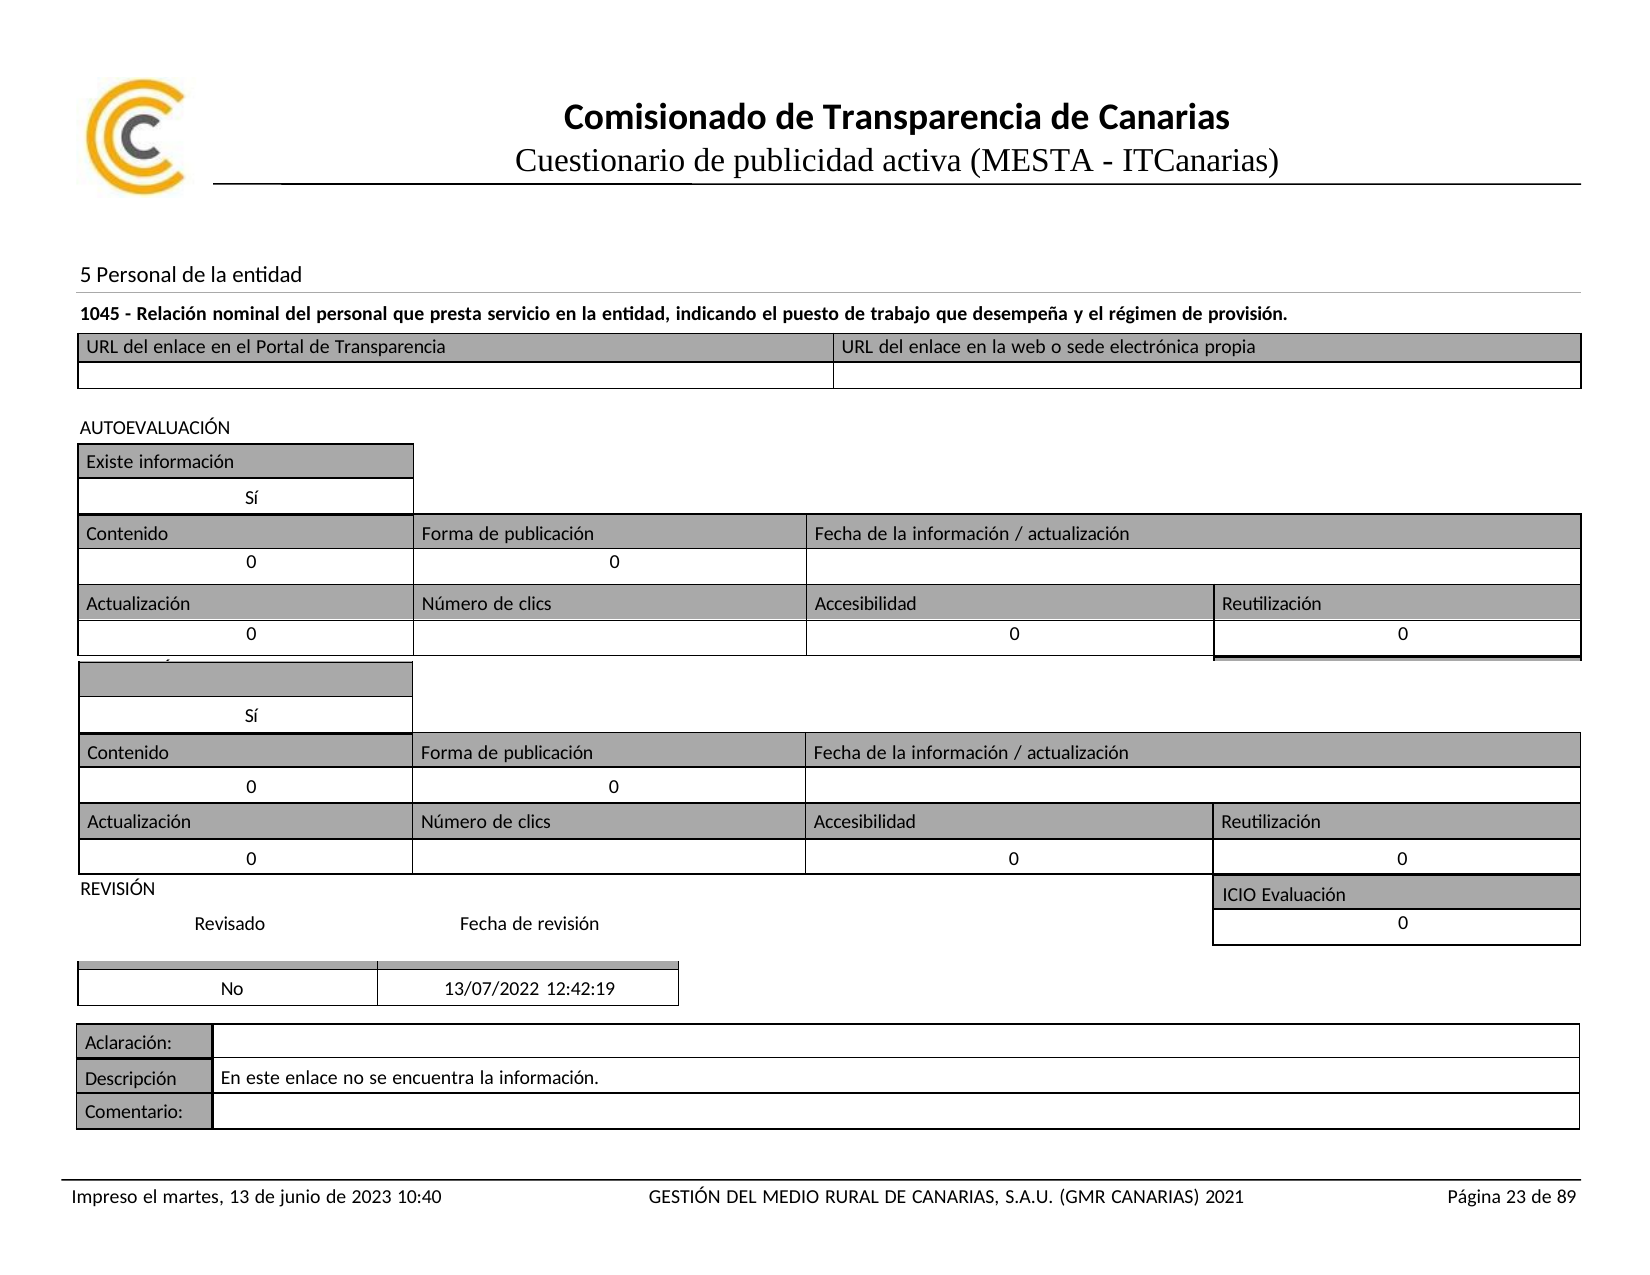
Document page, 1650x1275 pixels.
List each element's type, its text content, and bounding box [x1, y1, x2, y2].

table_header [378, 961, 678, 969]
table_cell Sí [79, 479, 413, 513]
table_cell [413, 840, 805, 873]
table_cell 0 [1215, 621, 1580, 654]
table_cell [806, 768, 1580, 802]
table_header [214, 1025, 1579, 1057]
table_cell EVALUACIÓN Existe información [78, 656, 1213, 661]
table_cell Actualización [79, 585, 413, 619]
table_cell Reutilización [1214, 804, 1580, 838]
table_cell Contenido [79, 516, 413, 548]
table_cell [414, 621, 806, 654]
table_header [414, 443, 1581, 513]
table_cell Fecha de la información / actualización [806, 733, 1580, 766]
table_cell Forma de publicación [413, 733, 805, 766]
table_cell 0 [807, 621, 1213, 654]
table_header [80, 663, 412, 696]
table_header URL del enlace en el Portal de Transparencia [79, 334, 833, 361]
table_header [79, 961, 377, 969]
table_cell 13/07/2022 12:42:19 [378, 970, 678, 1004]
table_cell No [79, 970, 377, 1004]
table_cell 0 [414, 549, 806, 583]
table_cell Forma de publicación [414, 515, 806, 548]
text AUTOEVALUACIÓN [79, 415, 1592, 439]
table_cell Comentario: [77, 1094, 211, 1128]
table_cell REVISIÓN Revisado Fecha de revisión [79, 875, 1212, 944]
table_cell 0 [806, 840, 1212, 873]
table_cell 0 [413, 768, 805, 802]
table_header Aclaración: [77, 1025, 211, 1057]
table_cell 0 [80, 768, 412, 802]
table_cell Actualización [80, 804, 412, 838]
table_cell Contenido [80, 735, 412, 766]
table_cell 0 [1214, 910, 1580, 944]
table_header Existe información [79, 445, 413, 477]
table_cell [834, 363, 1580, 388]
table_header URL del enlace en la web o sede electrónica propia [834, 334, 1580, 361]
table_cell Reutilización [1215, 585, 1580, 619]
table_cell Accesibilidad [807, 585, 1213, 619]
table_cell Fecha de la información / actualización [807, 515, 1580, 548]
table_cell Descripción [77, 1060, 211, 1092]
table_cell 0 [79, 621, 413, 654]
table_cell Número de clics [414, 585, 806, 619]
table_cell En este enlace no se encuentra la información. [214, 1058, 1579, 1092]
table_header [413, 661, 1580, 732]
table_cell Número de clics [413, 804, 805, 838]
text 1045 - Relación nominal del personal que presta servicio en la entidad, indicando el puesto de trabajo que desempeña y el régimen de provisión. [79, 301, 1592, 325]
table_cell Sí [80, 697, 412, 732]
table_cell [79, 363, 833, 388]
table_cell ICIO Evaluación [1214, 876, 1580, 908]
table_cell 0 [79, 549, 413, 583]
table_cell 0 [80, 840, 412, 873]
subtitle 5 Personal de la entidad [79, 260, 1592, 288]
table_cell [807, 549, 1580, 583]
table_cell 0 [1214, 840, 1580, 873]
table_cell Accesibilidad [806, 804, 1212, 838]
table_cell [214, 1094, 1579, 1128]
